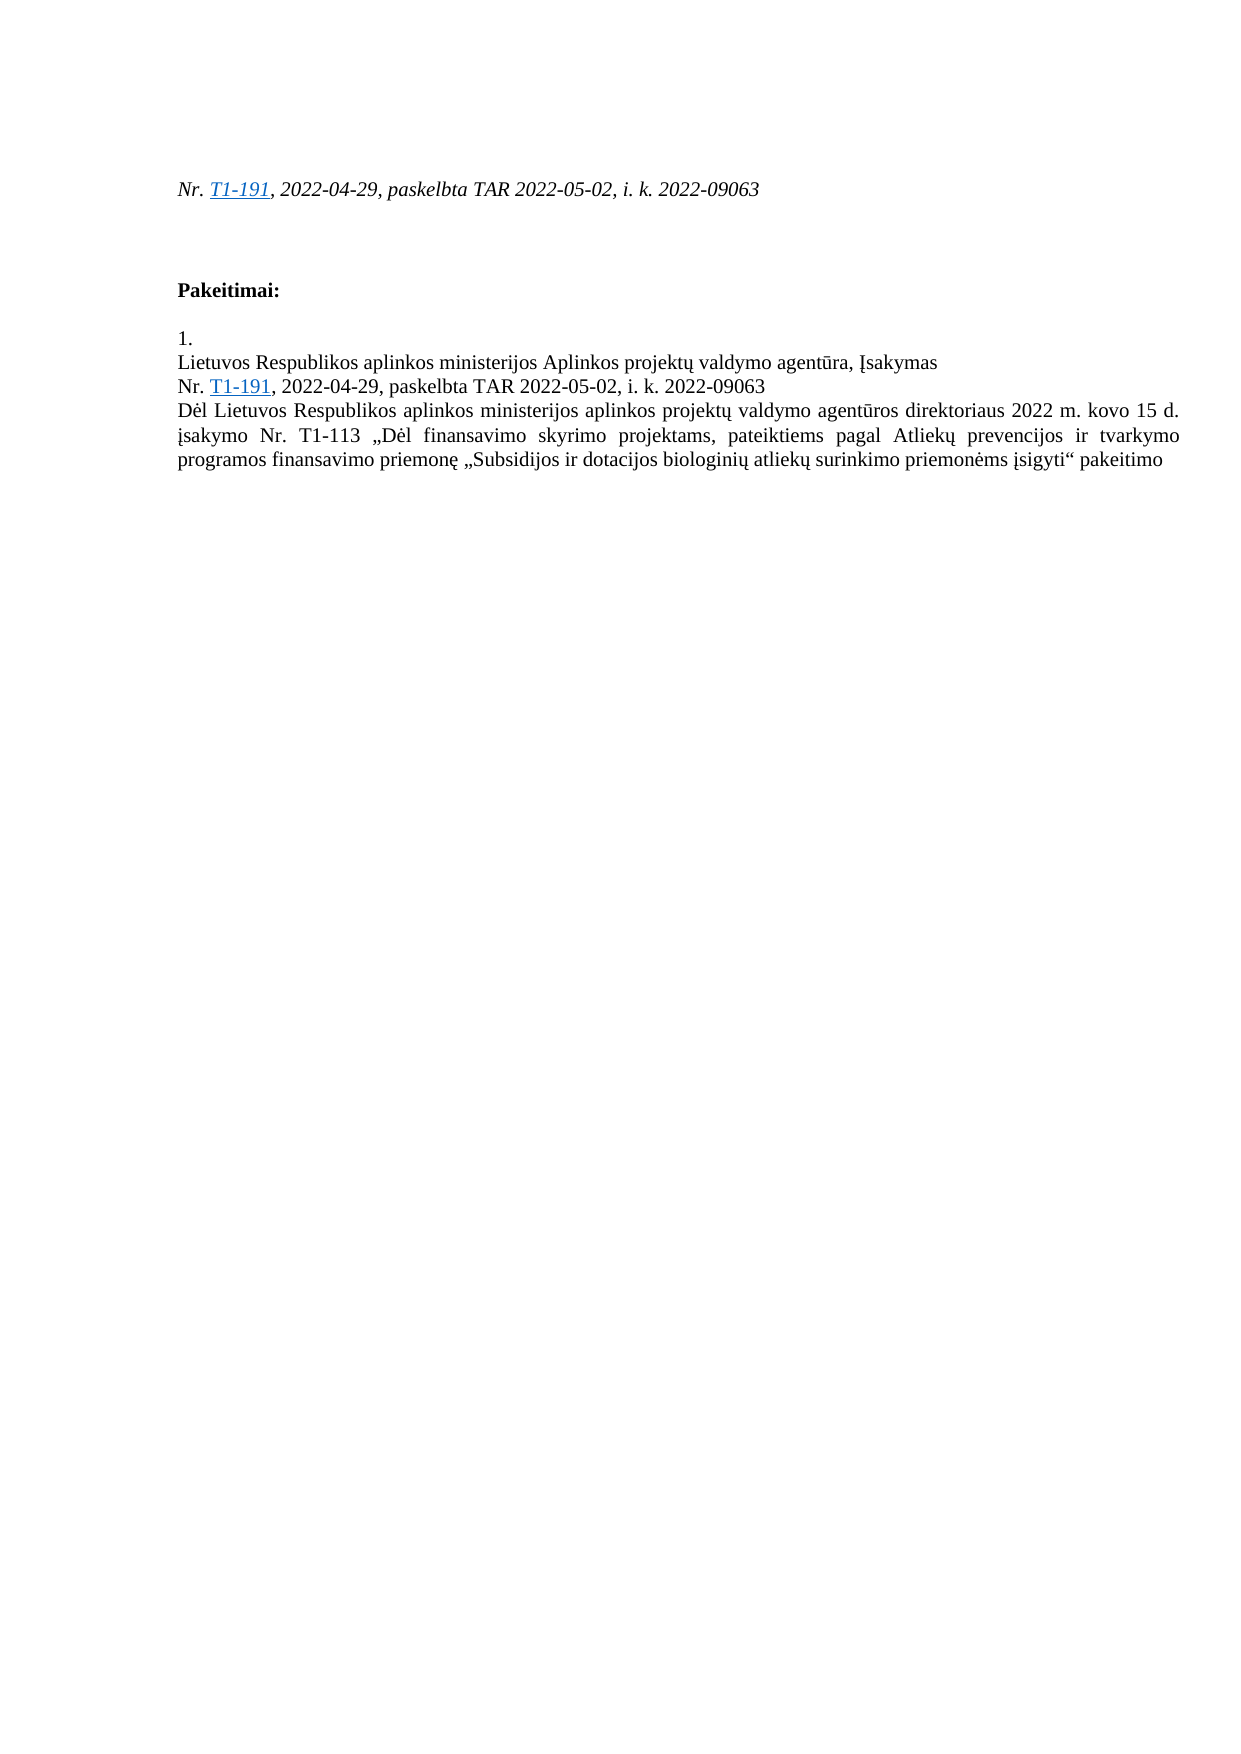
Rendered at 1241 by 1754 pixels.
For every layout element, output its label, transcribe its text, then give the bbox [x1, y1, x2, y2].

text Pakeitimai: [177, 278, 1181, 302]
text Lietuvos Respublikos aplinkos ministerijos Aplinkos projektų valdymo agentūra, Įsakymas [177, 350, 1181, 374]
text Dėl Lietuvos Respublikos aplinkos ministerijos aplinkos projektų valdymo agentūros direktoriaus 2022 m. kovo 15 d. įsakymo Nr. T1-113 „Dėl finansavimo skyrimo projektams, pateiktiems pagal Atliekų prevencijos ir tvarkymo programos finansavimo priemonę „Subsidijos ir dotacijos biologinių atliekų surinkimo priemonėms įsigyti“ pakeitimo [177, 398, 1181, 471]
text 1. [177, 326, 1181, 350]
text Nr. T1-191, 2022-04-29, paskelbta TAR 2022-05-02, i. k. 2022-09063 [177, 374, 1181, 398]
text Nr. T1-191, 2022-04-29, paskelbta TAR 2022-05-02, i. k. 2022-09063 [177, 177, 1181, 201]
